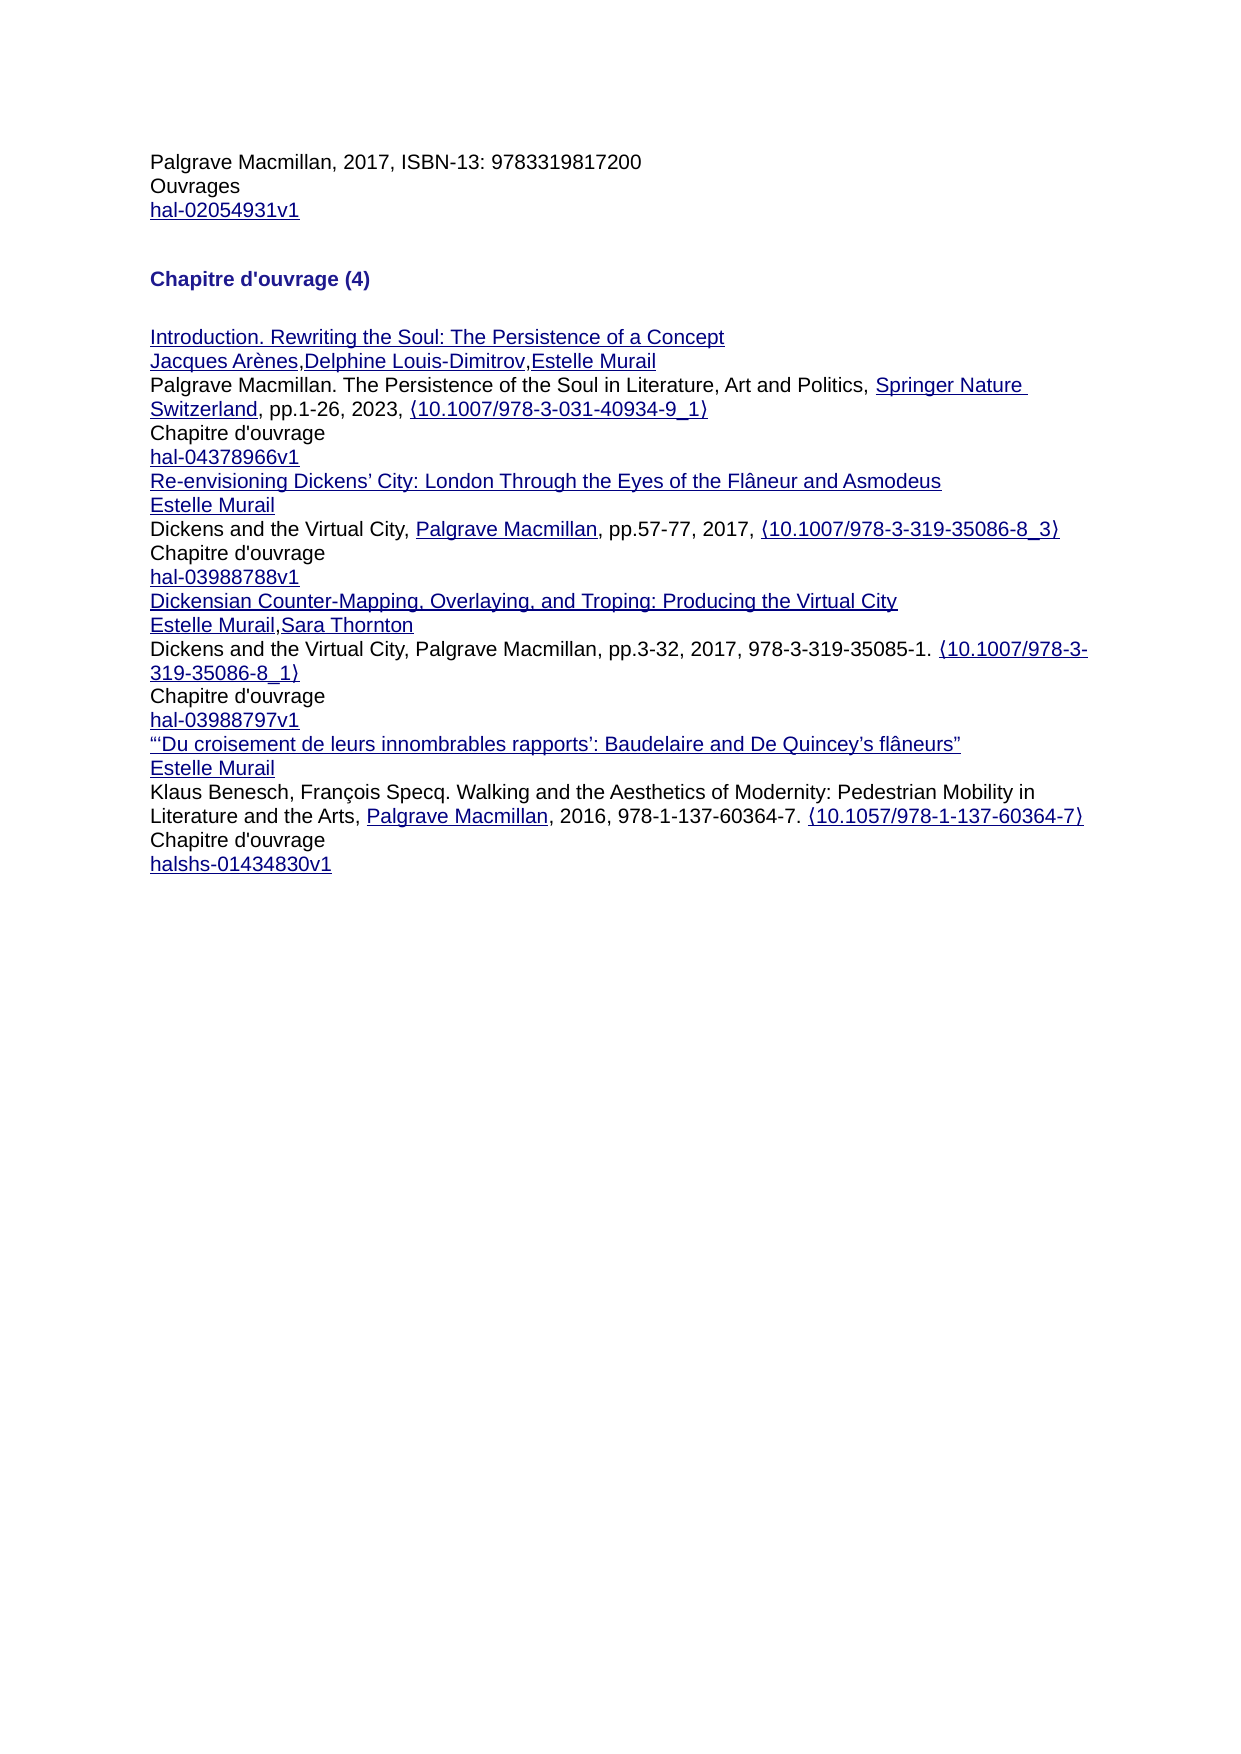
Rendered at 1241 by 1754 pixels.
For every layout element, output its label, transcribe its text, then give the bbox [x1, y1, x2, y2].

table_cell Palgrave Macmillan, 2017, ISBN-13: 9783319817200 Ouvrages hal-02054931v1 [150, 150, 1090, 222]
table_cell Re-envisioning Dickens’ City: London Through the Eyes of the Flâneur and Asmodeus Estelle Murail Dickens and the Virtual City, Palgrave Macmillan, pp.57-77, 2017, ⟨10.1007/978-3-319-35086-8_3⟩ Chapitre d'ouvrage hal-03988788v1 [150, 469, 1090, 588]
table_cell “‘Du croisement de leurs innombrables rapports’: Baudelaire and De Quincey’s flâneurs” Estelle Murail Klaus Benesch, François Specq. Walking and the Aesthetics of Modernity: Pedestrian Mobility in Literature and the Arts, Palgrave Macmillan, 2016, 978-1-137-60364-7. ⟨10.1057/978-1-137-60364-7⟩ Chapitre d'ouvrage halshs-01434830v1 [150, 732, 1090, 876]
subtitle Chapitre d'ouvrage (4) [150, 267, 1090, 291]
table_cell Dickensian Counter-Mapping, Overlaying, and Troping: Producing the Virtual City Estelle Murail,Sara Thornton Dickens and the Virtual City, Palgrave Macmillan, pp.3-32, 2017, 978-3-319-35085-1. ⟨10.1007/978-3-319-35086-8_1⟩ Chapitre d'ouvrage hal-03988797v1 [150, 589, 1090, 732]
table_header Introduction. Rewriting the Soul: The Persistence of a Concept Jacques Arènes,Delphine Louis-Dimitrov,Estelle Murail Palgrave Macmillan. The Persistence of the Soul in Literature, Art and Politics, Springer Nature Switzerland, pp.1-26, 2023, ⟨10.1007/978-3-031-40934-9_1⟩ Chapitre d'ouvrage hal-04378966v1 [150, 325, 1090, 469]
